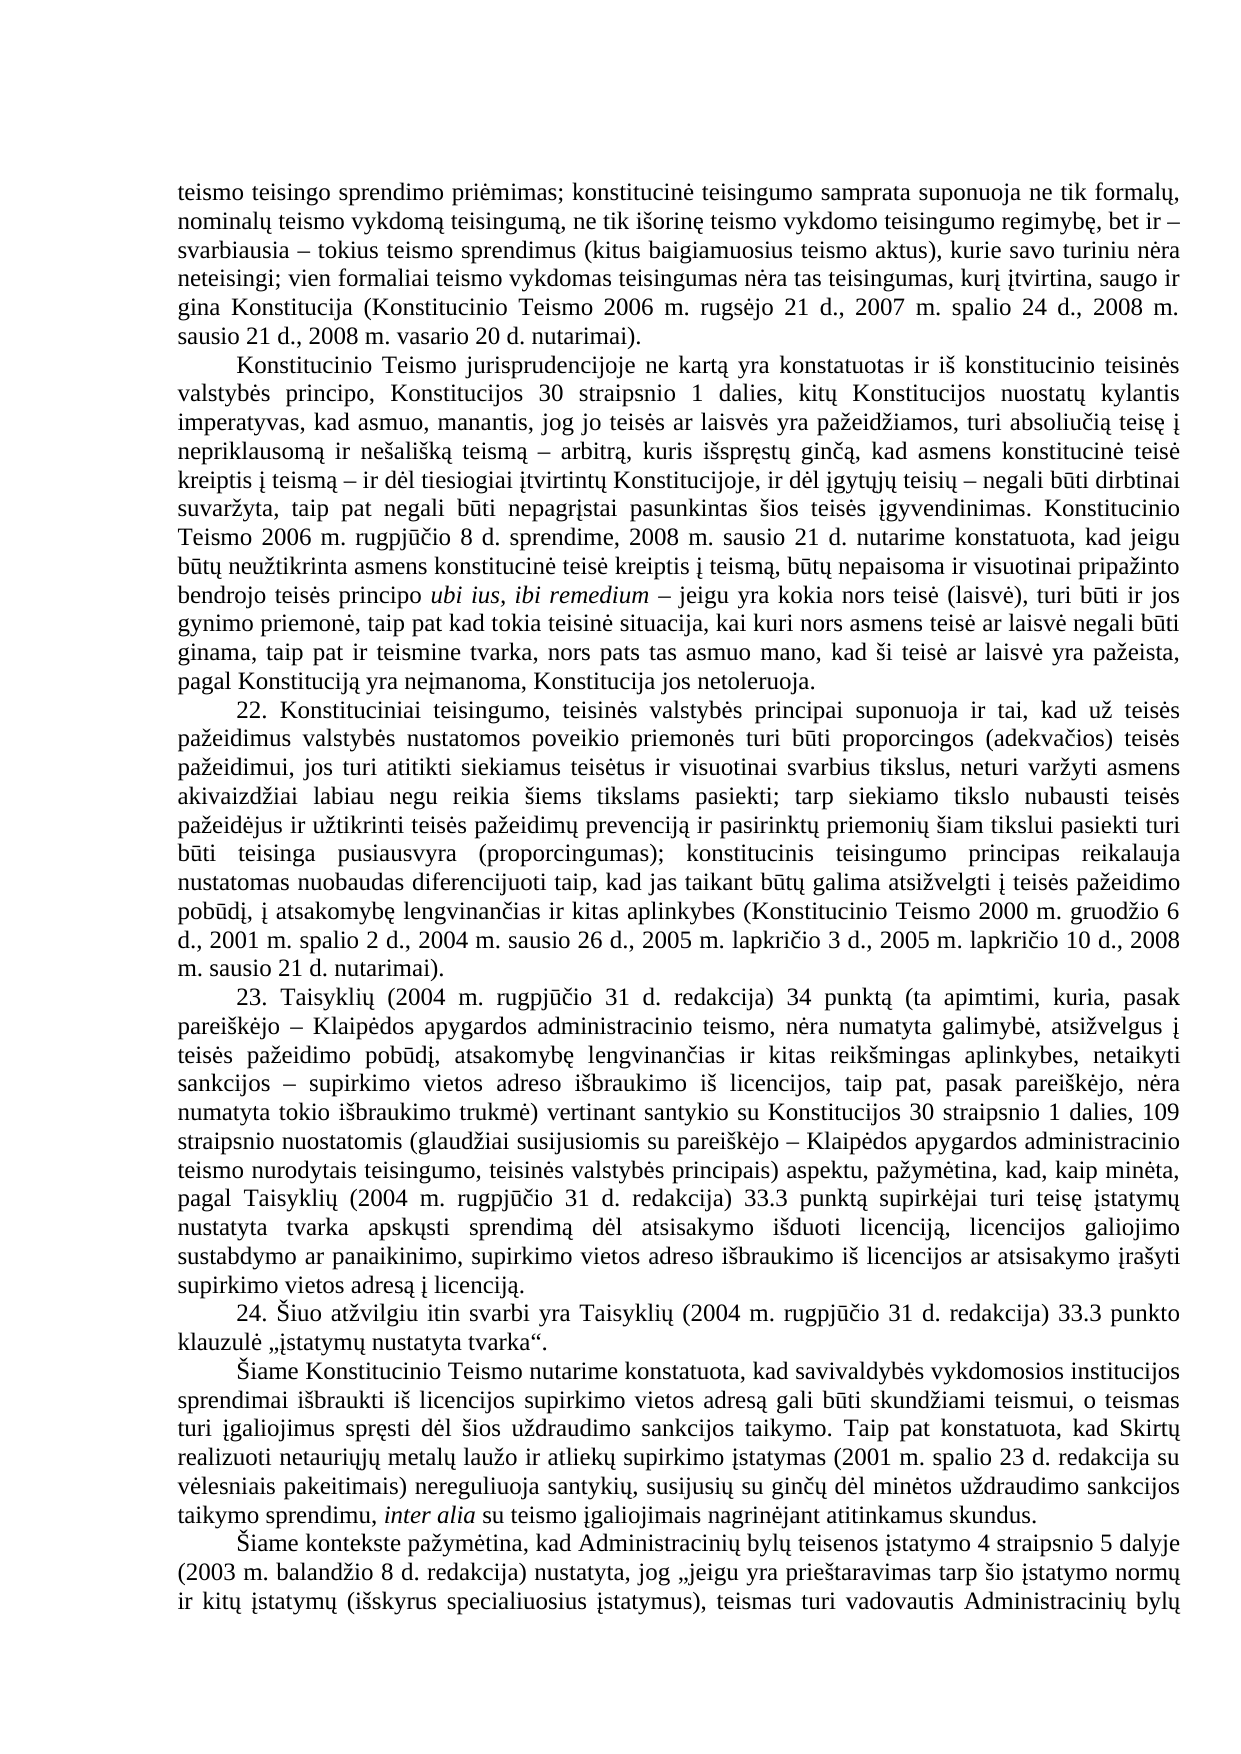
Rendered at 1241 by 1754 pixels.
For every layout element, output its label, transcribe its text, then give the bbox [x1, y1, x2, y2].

text 22. Konstituciniai teisingumo, teisinės valstybės principai suponuoja ir tai, kad už teisės pažeidimus valstybės nustatomos poveikio priemonės turi būti proporcingos (adekvačios) teisės pažeidimui, jos turi atitikti siekiamus teisėtus ir visuotinai svarbius tikslus, neturi varžyti asmens akivaizdžiai labiau negu reikia šiems tikslams pasiekti; tarp siekiamo tikslo nubausti teisės pažeidėjus ir užtikrinti teisės pažeidimų prevenciją ir pasirinktų priemonių šiam tikslui pasiekti turi būti teisinga pusiausvyra (proporcingumas); konstitucinis teisingumo principas reikalauja nustatomas nuobaudas diferencijuoti taip, kad jas taikant būtų galima atsižvelgti į teisės pažeidimo pobūdį, į atsakomybę lengvinančias ir kitas aplinkybes (Konstitucinio Teismo 2000 m. gruodžio 6 d., 2001 m. spalio 2 d., 2004 m. sausio 26 d., 2005 m. lapkričio 3 d., 2005 m. lapkričio 10 d., 2008 m. sausio 21 d. nutarimai). [177, 695, 1181, 982]
text Šiame kontekste pažymėtina, kad Administracinių bylų teisenos įstatymo 4 straipsnio 5 dalyje (2003 m. balandžio 8 d. redakcija) nustatyta, jog „jeigu yra prieštaravimas tarp šio įstatymo normų ir kitų įstatymų (išskyrus specialiuosius įstatymus), teismas turi vadovautis Administracinių bylų [177, 1528, 1181, 1615]
text teismo teisingo sprendimo priėmimas; konstitucinė teisingumo samprata suponuoja ne tik formalų, nominalų teismo vykdomą teisingumą, ne tik išorinę teismo vykdomo teisingumo regimybę, bet ir – svarbiausia – tokius teismo sprendimus (kitus baigiamuosius teismo aktus), kurie savo turiniu nėra neteisingi; vien formaliai teismo vykdomas teisingumas nėra tas teisingumas, kurį įtvirtina, saugo ir gina Konstitucija (Konstitucinio Teismo 2006 m. rugsėjo 21 d., 2007 m. spalio 24 d., 2008 m. sausio 21 d., 2008 m. vasario 20 d. nutarimai). [177, 177, 1181, 350]
text Konstitucinio Teismo jurisprudencijoje ne kartą yra konstatuotas ir iš konstitucinio teisinės valstybės principo, Konstitucijos 30 straipsnio 1 dalies, kitų Konstitucijos nuostatų kylantis imperatyvas, kad asmuo, manantis, jog jo teisės ar laisvės yra pažeidžiamos, turi absoliučią teisę į nepriklausomą ir nešališką teismą – arbitrą, kuris išspręstų ginčą, kad asmens konstitucinė teisė kreiptis į teismą – ir dėl tiesiogiai įtvirtintų Konstitucijoje, ir dėl įgytųjų teisių – negali būti dirbtinai suvaržyta, taip pat negali būti nepagrįstai pasunkintas šios teisės įgyvendinimas. Konstitucinio Teismo 2006 m. rugpjūčio 8 d. sprendime, 2008 m. sausio 21 d. nutarime konstatuota, kad jeigu būtų neužtikrinta asmens konstitucinė teisė kreiptis į teismą, būtų nepaisoma ir visuotinai pripažinto bendrojo teisės principo ubi ius, ibi remedium – jeigu yra kokia nors teisė (laisvė), turi būti ir jos gynimo priemonė, taip pat kad tokia teisinė situacija, kai kuri nors asmens teisė ar laisvė negali būti ginama, taip pat ir teismine tvarka, nors pats tas asmuo mano, kad ši teisė ar laisvė yra pažeista, pagal Konstituciją yra neįmanoma, Konstitucija jos netoleruoja. [177, 350, 1181, 695]
text 23. Taisyklių (2004 m. rugpjūčio 31 d. redakcija) 34 punktą (ta apimtimi, kuria, pasak pareiškėjo – Klaipėdos apygardos administracinio teismo, nėra numatyta galimybė, atsižvelgus į teisės pažeidimo pobūdį, atsakomybę lengvinančias ir kitas reikšmingas aplinkybes, netaikyti sankcijos – supirkimo vietos adreso išbraukimo iš licencijos, taip pat, pasak pareiškėjo, nėra numatyta tokio išbraukimo trukmė) vertinant santykio su Konstitucijos 30 straipsnio 1 dalies, 109 straipsnio nuostatomis (glaudžiai susijusiomis su pareiškėjo – Klaipėdos apygardos administracinio teismo nurodytais teisingumo, teisinės valstybės principais) aspektu, pažymėtina, kad, kaip minėta, pagal Taisyklių (2004 m. rugpjūčio 31 d. redakcija) 33.3 punktą supirkėjai turi teisę įstatymų nustatyta tvarka apskųsti sprendimą dėl atsisakymo išduoti licenciją, licencijos galiojimo sustabdymo ar panaikinimo, supirkimo vietos adreso išbraukimo iš licencijos ar atsisakymo įrašyti supirkimo vietos adresą į licenciją. [177, 982, 1181, 1298]
text 24. Šiuo atžvilgiu itin svarbi yra Taisyklių (2004 m. rugpjūčio 31 d. redakcija) 33.3 punkto klauzulė „įstatymų nustatyta tvarka“. [177, 1298, 1181, 1356]
text Šiame Konstitucinio Teismo nutarime konstatuota, kad savivaldybės vykdomosios institucijos sprendimai išbraukti iš licencijos supirkimo vietos adresą gali būti skundžiami teismui, o teismas turi įgaliojimus spręsti dėl šios uždraudimo sankcijos taikymo. Taip pat konstatuota, kad Skirtų realizuoti netauriųjų metalų laužo ir atliekų supirkimo įstatymas (2001 m. spalio 23 d. redakcija su vėlesniais pakeitimais) nereguliuoja santykių, susijusių su ginčų dėl minėtos uždraudimo sankcijos taikymo sprendimu, inter alia su teismo įgaliojimais nagrinėjant atitinkamus skundus. [177, 1356, 1181, 1528]
